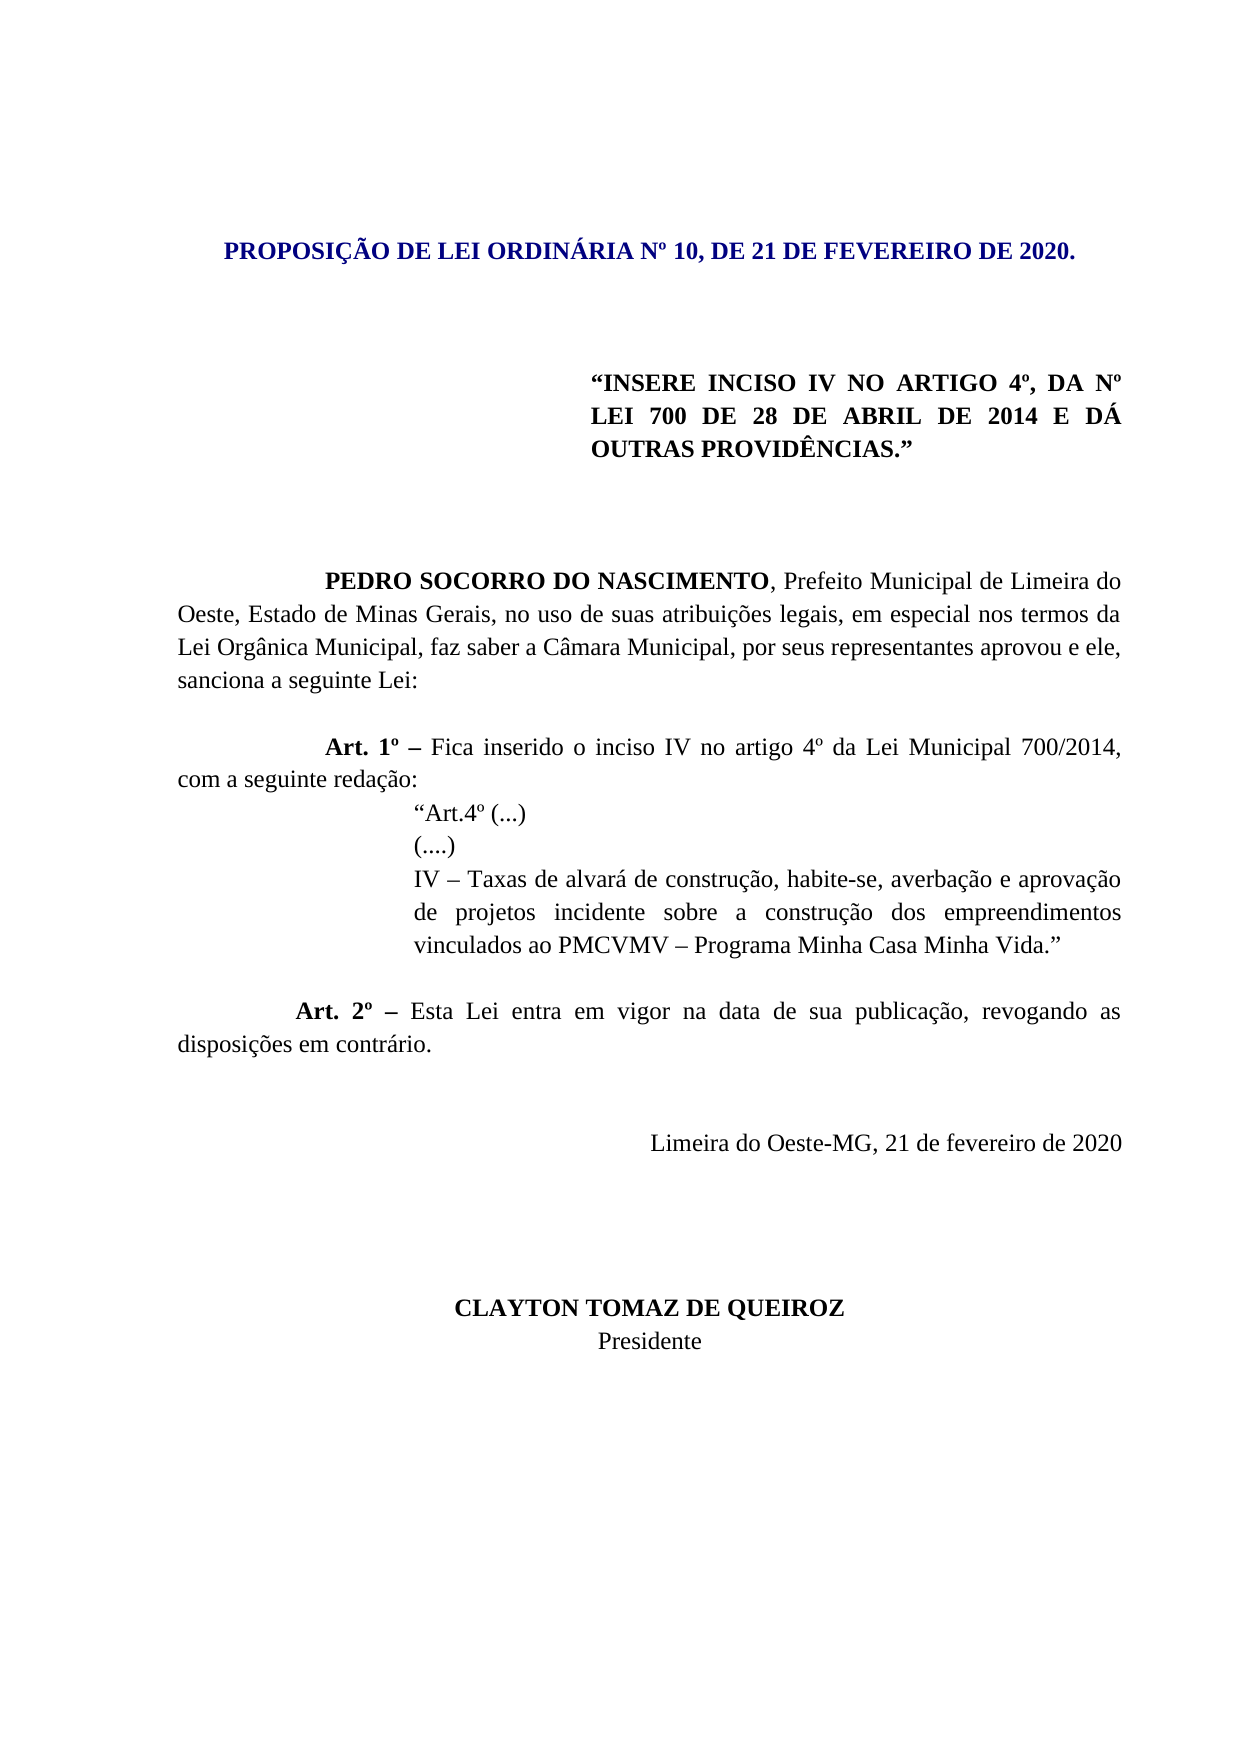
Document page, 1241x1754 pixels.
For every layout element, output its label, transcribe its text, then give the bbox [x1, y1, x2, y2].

text Presidente [177, 1326, 1122, 1355]
text Limeira do Oeste-MG, 21 de fevereiro de 2020 [177, 1128, 1122, 1157]
text “INSERE INCISO IV NO ARTIGO 4º, DA Nº LEI 700 DE 28 DE ABRIL DE 2014 E DÁ OUTRAS PROVIDÊNCIAS.” [591, 368, 1122, 463]
text PROPOSIÇÃO DE LEI ORDINÁRIA Nº 10, DE 21 DE FEVEREIRO DE 2020. [177, 236, 1122, 265]
text IV – Taxas de alvará de construção, habite-se, averbação e aprovação de projetos incidente sobre a construção dos empreendimentos vinculados ao PMCVMV – Programa Minha Casa Minha Vida.” [413, 864, 1122, 958]
text “Art.4º (...) [413, 798, 1122, 826]
text (....) [413, 831, 1122, 859]
text Art. 1º – Fica inserido o inciso IV no artigo 4º da Lei Municipal 700/2014, com a seguinte redação: [177, 732, 1122, 793]
text PEDRO SOCORRO DO NASCIMENTO, Prefeito Municipal de Limeira do Oeste, Estado de Minas Gerais, no uso de suas atribuições legais, em especial nos termos da Lei Orgânica Municipal, faz saber a Câmara Municipal, por seus representantes aprovou e ele, sanciona a seguinte Lei: [177, 566, 1122, 694]
text CLAYTON TOMAZ DE QUEIROZ [177, 1293, 1122, 1322]
text Art. 2º – Esta Lei entra em vigor na data de sua publicação, revogando as disposições em contrário. [177, 996, 1122, 1057]
